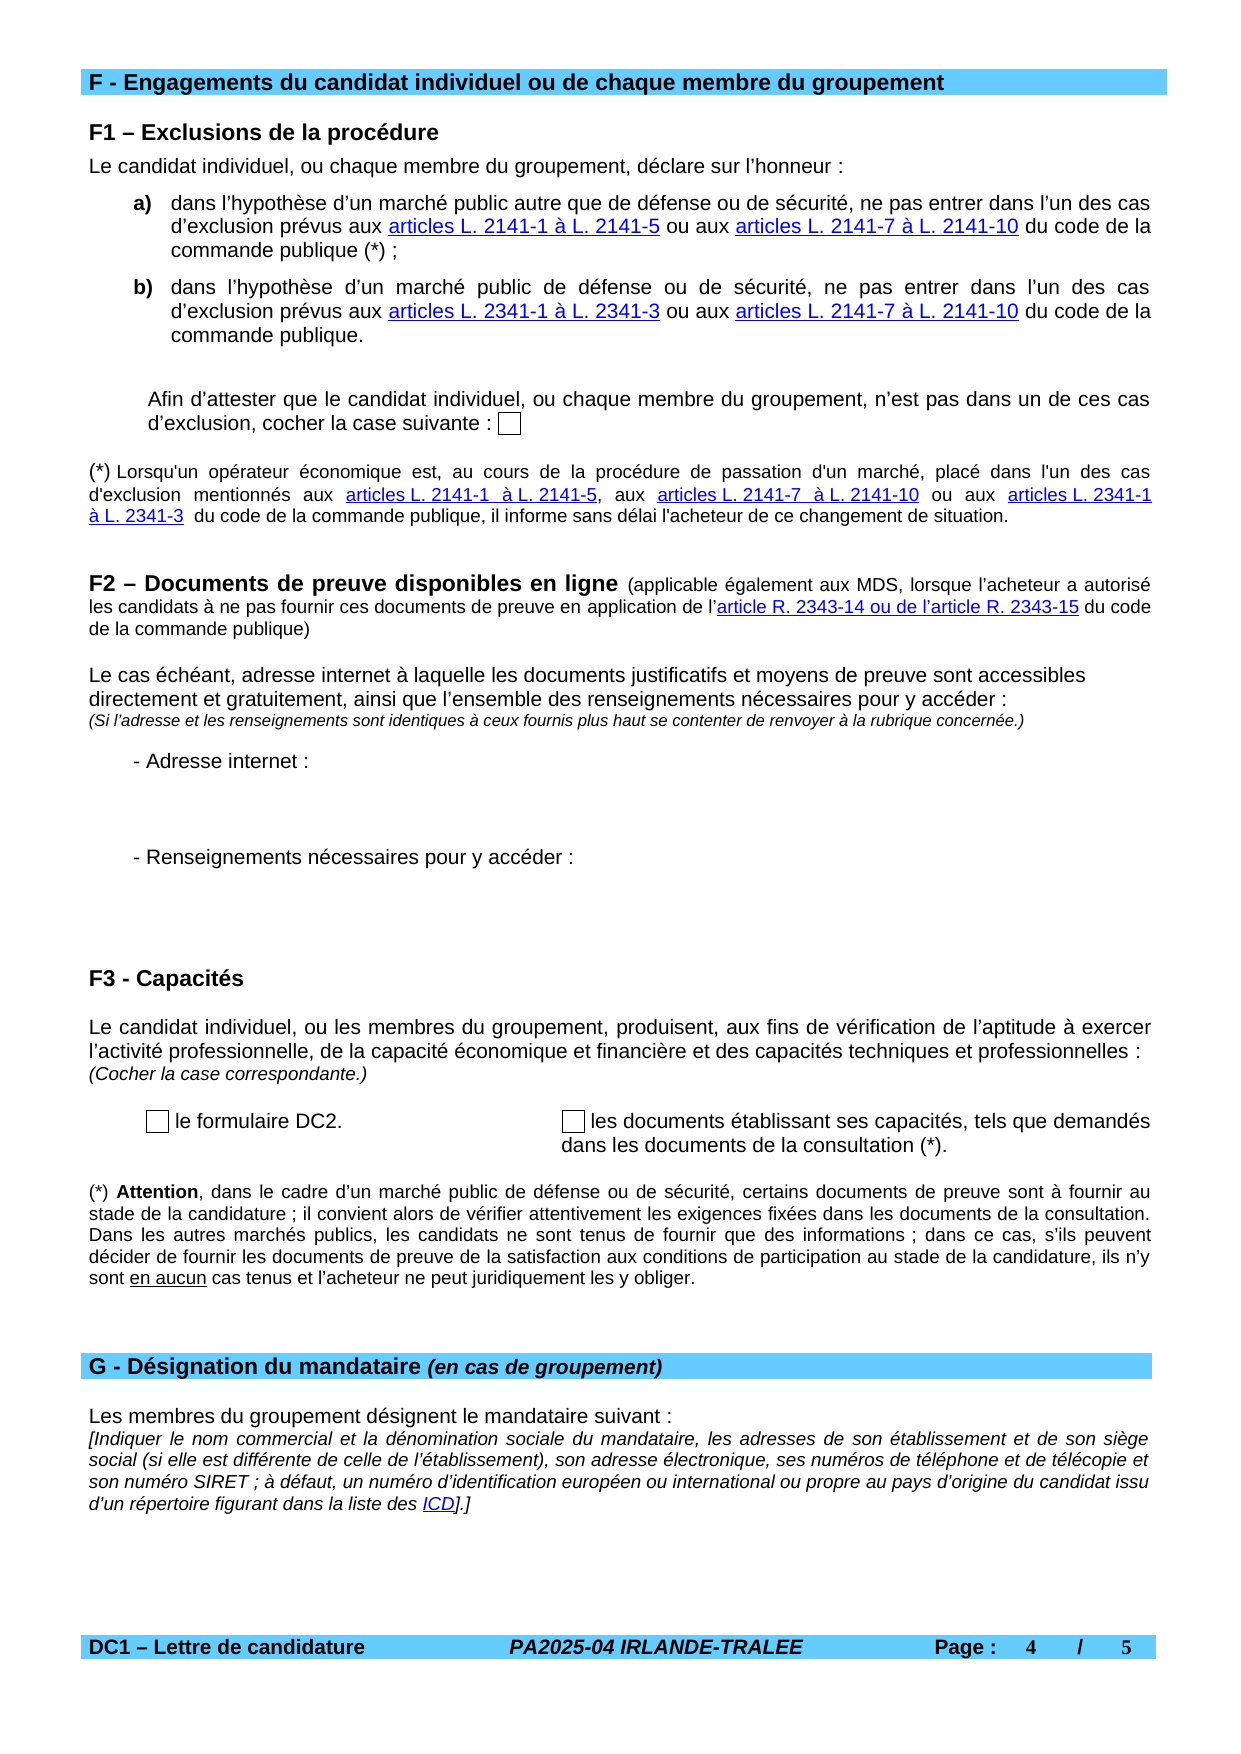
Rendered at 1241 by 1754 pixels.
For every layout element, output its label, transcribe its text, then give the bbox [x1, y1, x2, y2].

list dans l’hypothèse d’un marché public autre que de défense ou de sécurité, ne pas entrer dans l’un des cas d’exclusion prévus aux articles L. 2141-1 à L. 2141-5 ou aux articles L. 2141-7 à L. 2141-10 du code de la commande publique (*) ; [133, 190, 1152, 262]
text (*) Attention, dans le cadre d’un marché public de défense ou de sécurité, certains documents de preuve sont à fournir au stade de la candidature ; il convient alors de vérifier attentivement les exigences fixées dans les documents de la consultation. Dans les autres marchés publics, les candidats ne sont tenus de fournir que des informations ; dans ce cas, s’ils peuvent décider de fournir les documents de preuve de la satisfaction aux conditions de participation au stade de la candidature, ils n’y sont en aucun cas tenus et l’acheteur ne peut juridiquement les y obliger. [89, 1181, 1152, 1288]
text (Cocher la case correspondante.) [89, 1063, 1152, 1085]
text Les membres du groupement désignent le mandataire suivant : [89, 1404, 1152, 1428]
text F3 - Capacités [89, 965, 1152, 991]
text - Renseignements nécessaires pour y accéder : [133, 845, 1152, 869]
text (*) Lorsqu'un opérateur économique est, au cours de la procédure de passation d'un marché, placé dans l'un des cas d'exclusion mentionnés aux articles L. 2141-1 à L. 2141-5, aux articles L. 2141-7 à L. 2141-10 ou aux articles L. 2341-1 à L. 2341-3 du code de la commande publique, il informe sans délai l'acheteur de ce changement de situation. [89, 459, 1152, 526]
text F1 – Exclusions de la procédure [89, 119, 1152, 146]
text - Adresse internet : [133, 749, 1152, 773]
text (Si l’adresse et les renseignements sont identiques à ceux fournis plus haut se contenter de renvoyer à la rubrique concernée.) [89, 711, 1152, 730]
list dans l’hypothèse d’un marché public de défense ou de sécurité, ne pas entrer dans l’un des cas d’exclusion prévus aux articles L. 2341-1 à L. 2341-3 ou aux articles L. 2141-7 à L. 2141-10 du code de la commande publique. [133, 275, 1152, 347]
table_header G - Désignation du mandataire (en cas de groupement) [81, 1353, 1152, 1379]
text Le cas échéant, adresse internet à laquelle les documents justificatifs et moyens de preuve sont accessibles directement et gratuitement, ainsi que l’ensemble des renseignements nécessaires pour y accéder : [89, 663, 1152, 711]
text F2 – Documents de preuve disponibles en ligne (applicable également aux MDS, lorsque l’acheteur a autorisé les candidats à ne pas fournir ces documents de preuve en application de l’article R. 2343-14 ou de l’article R. 2343-15 du code de la commande publique) [89, 569, 1152, 639]
text [Indiquer le nom commercial et la dénomination sociale du mandataire, les adresses de son établissement et de son siège social (si elle est différente de celle de l’établissement), son adresse électronique, ses numéros de téléphone et de télécopie et son numéro SIRET ; à défaut, un numéro d’identification européen ou international ou propre au pays d’origine du candidat issu d’un répertoire figurant dans la liste des ICD].] [89, 1428, 1152, 1514]
text Afin d’attester que le candidat individuel, ou chaque membre du groupement, n’est pas dans un de ces cas d’exclusion, cocher la case suivante : [148, 387, 1152, 435]
text Le candidat individuel, ou les membres du groupement, produisent, aux fins de vérification de l’aptitude à exercer l’activité professionnelle, de la capacité économique et financière et des capacités techniques et professionnelles : [89, 1015, 1152, 1063]
text le formulaire DC2. les documents établissant ses capacités, tels que demandés dans les documents de la consultation (*). [146, 1109, 1152, 1157]
text Le candidat individuel, ou chaque membre du groupement, déclare sur l’honneur : [89, 154, 1152, 178]
table_header F - Engagements du candidat individuel ou de chaque membre du groupement [81, 69, 1167, 95]
